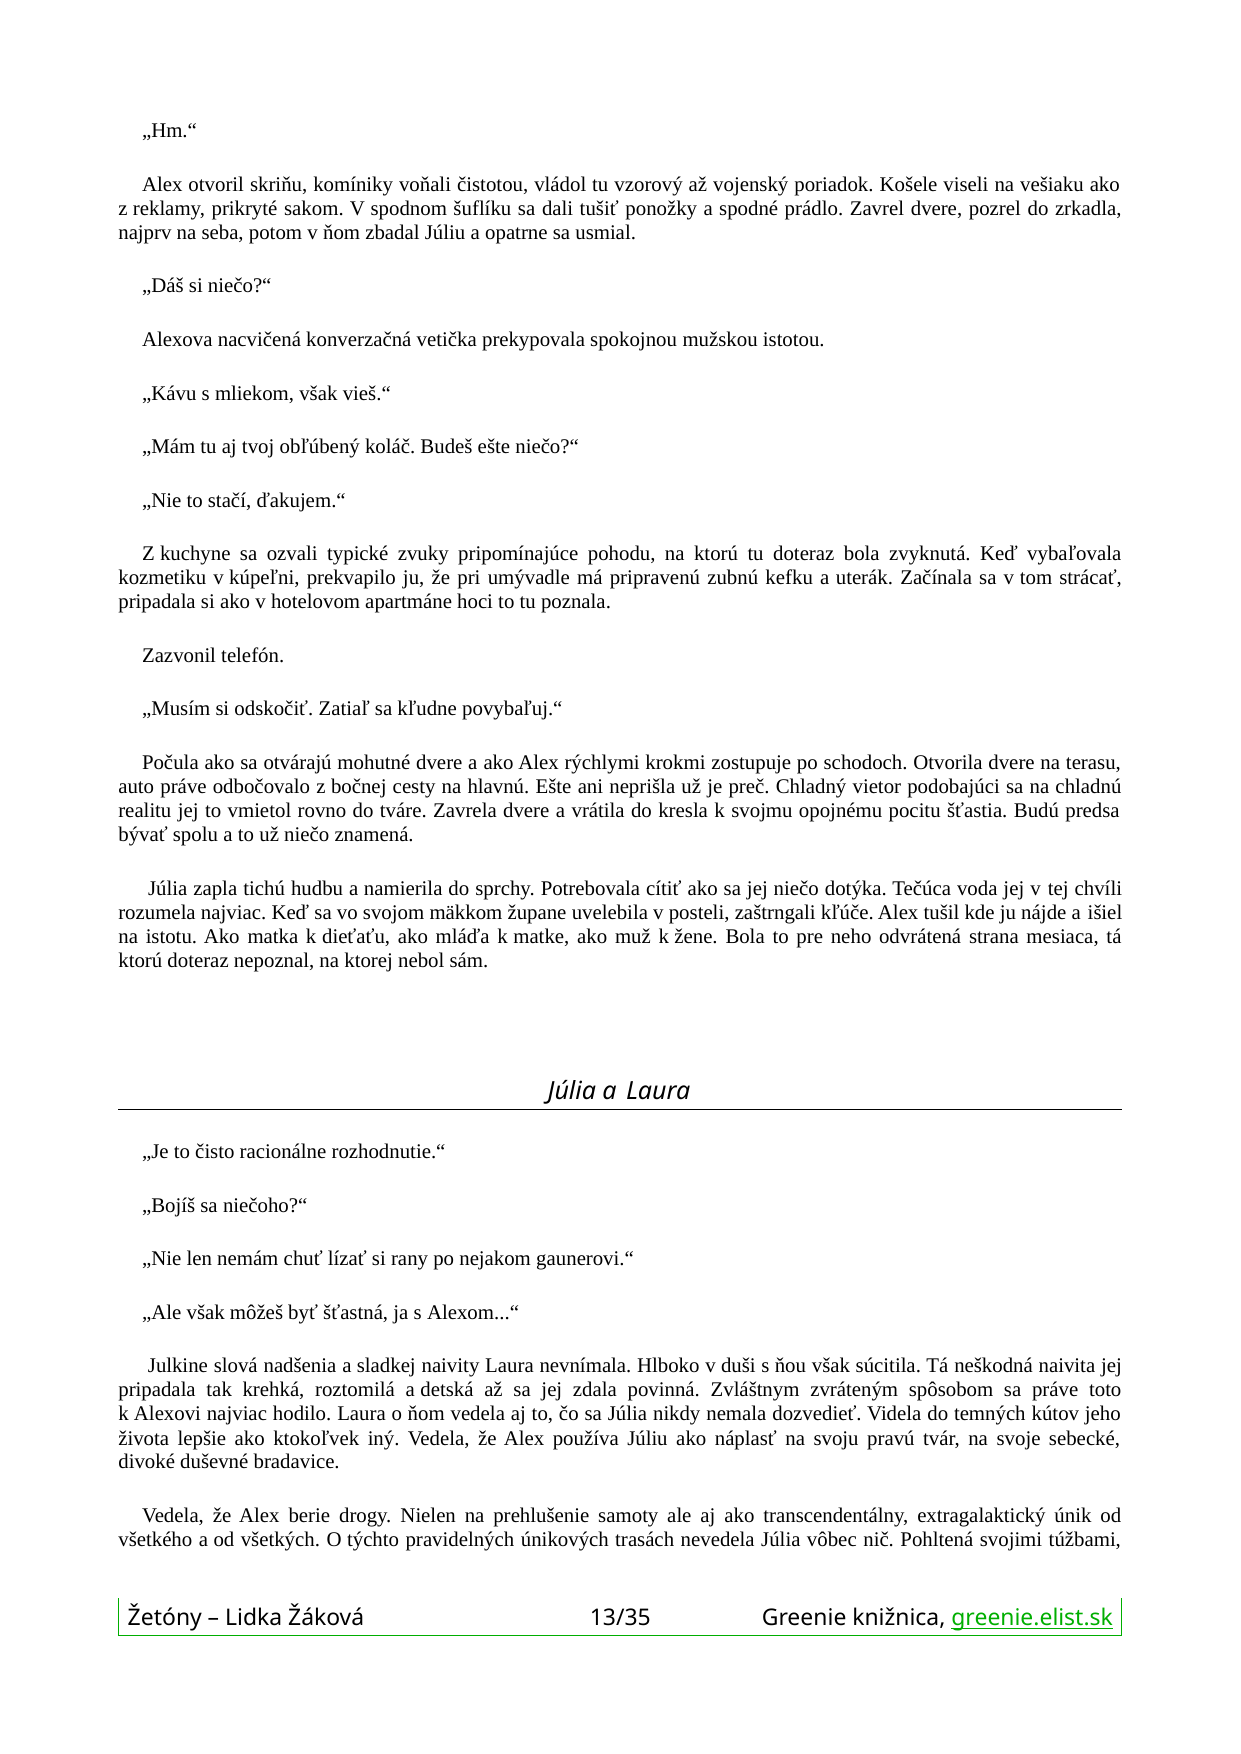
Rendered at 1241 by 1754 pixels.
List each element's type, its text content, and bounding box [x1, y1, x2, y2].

text „Nie len nemám chuť lízať si rany po nejakom gaunerovi.“ [118, 1246, 1122, 1270]
text „Nie to stačí, ďakujem.“ [118, 487, 1122, 512]
text Julkine slová nadšenia a sladkej naivity Laura nevnímala. Hlboko v duši s ňou však súcitila. Tá neškodná naivita jej pripadala tak krehká, roztomilá a detská až sa jej zdala povinná. Zvláštnym zvráteným spôsobom sa práve toto k Alexovi najviac hodilo. Laura o ňom vedela aj to, čo sa Júlia nikdy nemala dozvedieť. Videla do temných kútov jeho života lepšie ako ktokoľvek iný. Vedela, že Alex používa Júliu ako náplasť na svoju pravú tvár, na svoje sebecké, divoké duševné bradavice. [118, 1353, 1122, 1473]
text Alex otvoril skriňu, komíniky voňali čistotou, vládol tu vzorový až vojenský poriadok. Košele viseli na vešiaku ako z reklamy, prikryté sakom. V spodnom šuflíku sa dali tušiť ponožky a spodné prádlo. Zavrel dvere, pozrel do zrkadla, najprv na seba, potom v ňom zbadal Júliu a opatrne sa usmial. [118, 172, 1122, 244]
text „Mám tu aj tvoj obľúbený koláč. Budeš ešte niečo?“ [118, 434, 1122, 458]
text „Ale však môžeš byť šťastná, ja s Alexom...“ [118, 1300, 1122, 1324]
text Zazvonil telefón. [118, 643, 1122, 667]
text Počula ako sa otvárajú mohutné dvere a ako Alex rýchlymi krokmi zostupuje po schodoch. Otvorila dvere na terasu, auto práve odbočovalo z bočnej cesty na hlavnú. Ešte ani neprišla už je preč. Chladný vietor podobajúci sa na chladnú realitu jej to vmietol rovno do tváre. Zavrela dvere a vrátila do kresla k svojmu opojnému pocitu šťastia. Budú predsa bývať spolu a to už niečo znamená. [118, 750, 1122, 846]
text „Bojíš sa niečoho?“ [118, 1193, 1122, 1217]
text Alexova nacvičená konverzačná vetička prekypovala spokojnou mužskou istotou. [118, 327, 1122, 351]
text Júlia zapla tichú hudbu a namierila do sprchy. Potrebovala cítiť ako sa jej niečo dotýka. Tečúca voda jej v tej chvíli rozumela najviac. Keď sa vo svojom mäkkom župane uvelebila v posteli, zaštrngali kľúče. Alex tušil kde ju nájde a išiel na istotu. Ako matka k dieťaťu, ako mláďa k matke, ako muž k žene. Bola to pre neho odvrátená strana mesiaca, tá ktorú doteraz nepoznal, na ktorej nebol sám. [118, 876, 1122, 972]
text Z kuchyne sa ozvali typické zvuky pripomínajúce pohodu, na ktorú tu doteraz bola zvyknutá. Keď vybaľovala kozmetiku v kúpeľni, prekvapilo ju, že pri umývadle má pripravenú zubnú kefku a uterák. Začínala sa v tom strácať, pripadala si ako v hotelovom apartmáne hoci to tu poznala. [118, 541, 1122, 613]
text „Hm.“ [118, 118, 1122, 142]
text „Dáš si niečo?“ [118, 273, 1122, 297]
subtitle Júlia a Laura [118, 1069, 1122, 1109]
text „Kávu s mliekom, však vieš.“ [118, 380, 1122, 404]
text Vedela, že Alex berie drogy. Nielen na prehlušenie samoty ale aj ako transcendentálny, extragalaktický únik od všetkého a od všetkých. O týchto pravidelných únikových trasách nevedela Júlia vôbec nič. Pohltená svojimi túžbami, [118, 1503, 1122, 1551]
text „Musím si odskočiť. Zatiaľ sa kľudne povybaľuj.“ [118, 696, 1122, 720]
text „Je to čisto racionálne rozhodnutie.“ [118, 1139, 1122, 1163]
